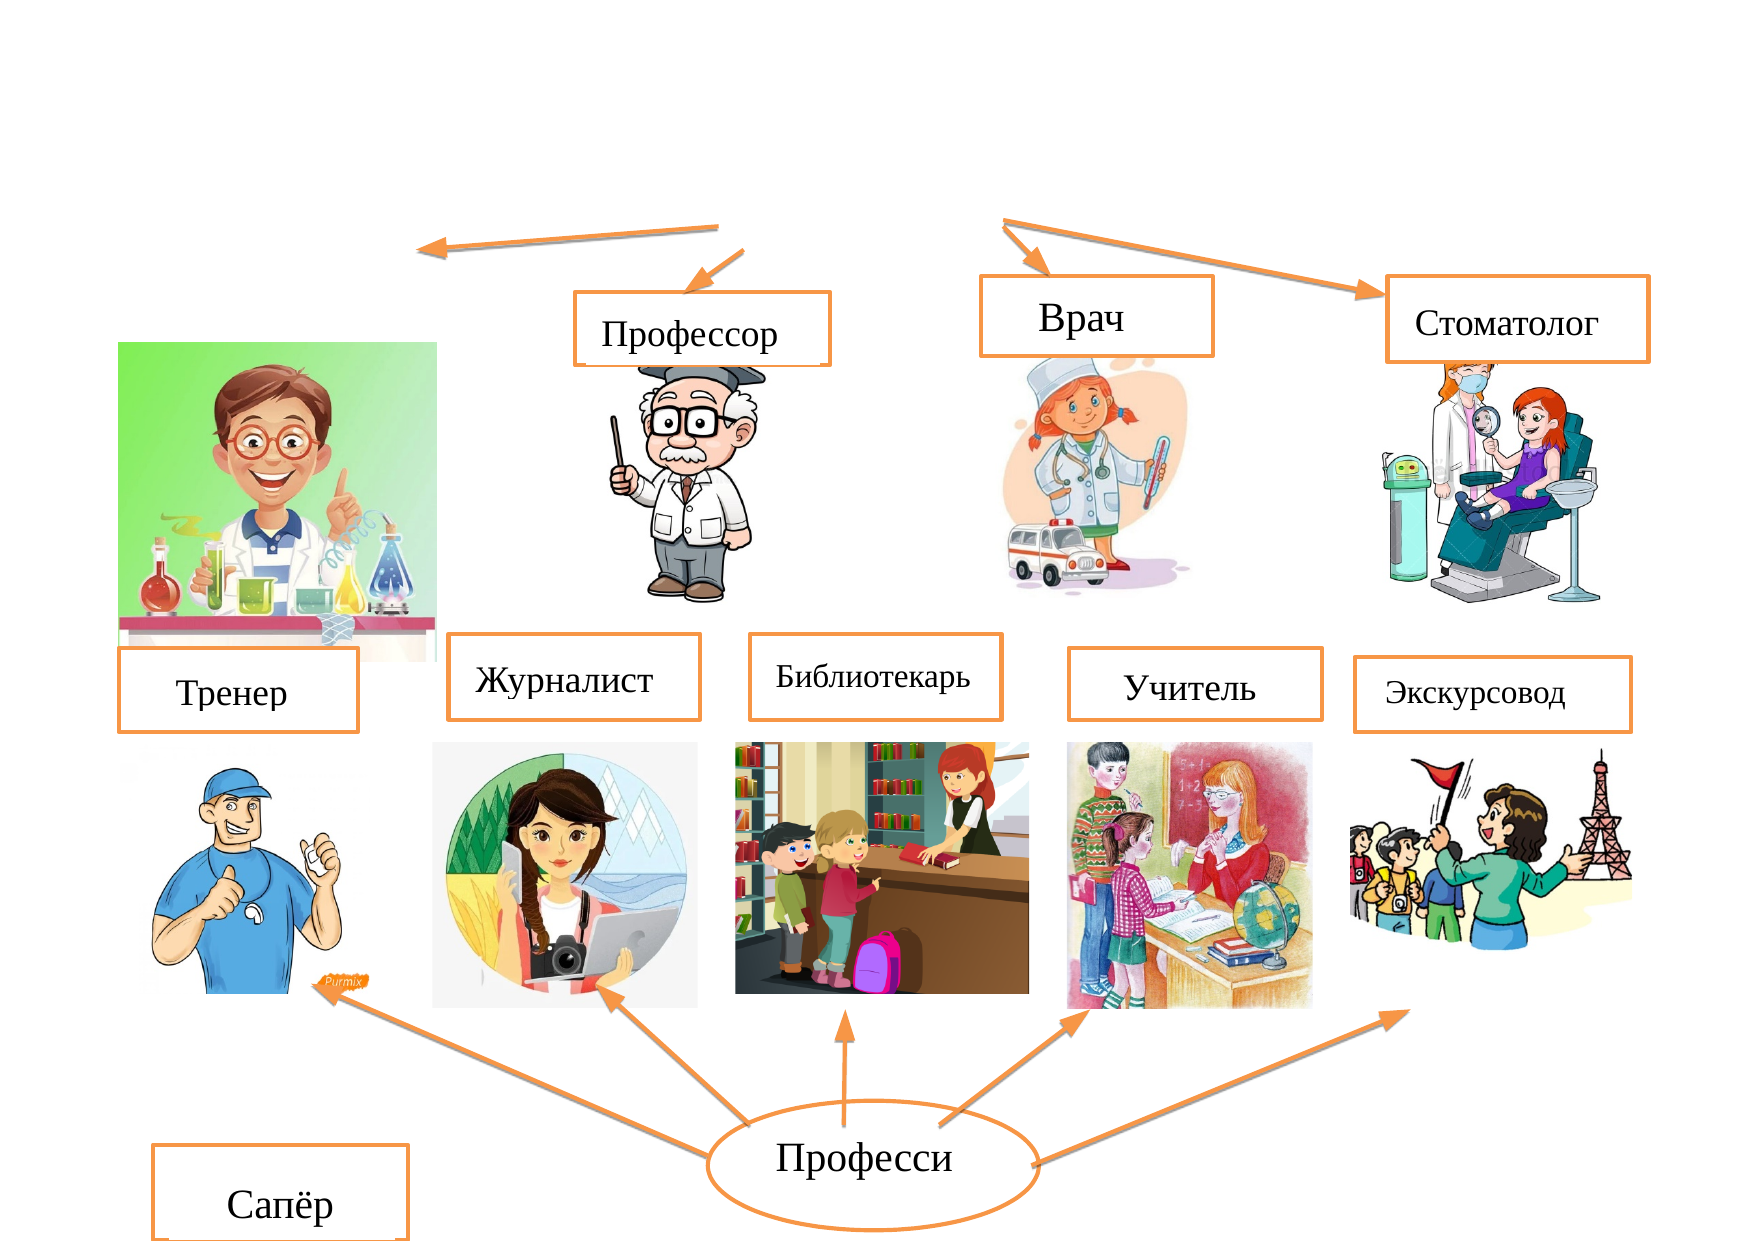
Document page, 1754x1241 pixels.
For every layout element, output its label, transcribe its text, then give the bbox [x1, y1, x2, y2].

text Сапёр [185, 1180, 379, 1228]
text Библиотекарь [775, 656, 973, 694]
text Журналист [475, 658, 670, 698]
text Врач [1007, 293, 1187, 339]
text Профессор [601, 312, 805, 355]
text Тренер [147, 670, 334, 711]
text Экскурсовод [1385, 672, 1601, 710]
text Учитель [1094, 666, 1298, 700]
text Профессии [775, 1133, 974, 1188]
text Стоматолог [1414, 300, 1621, 343]
